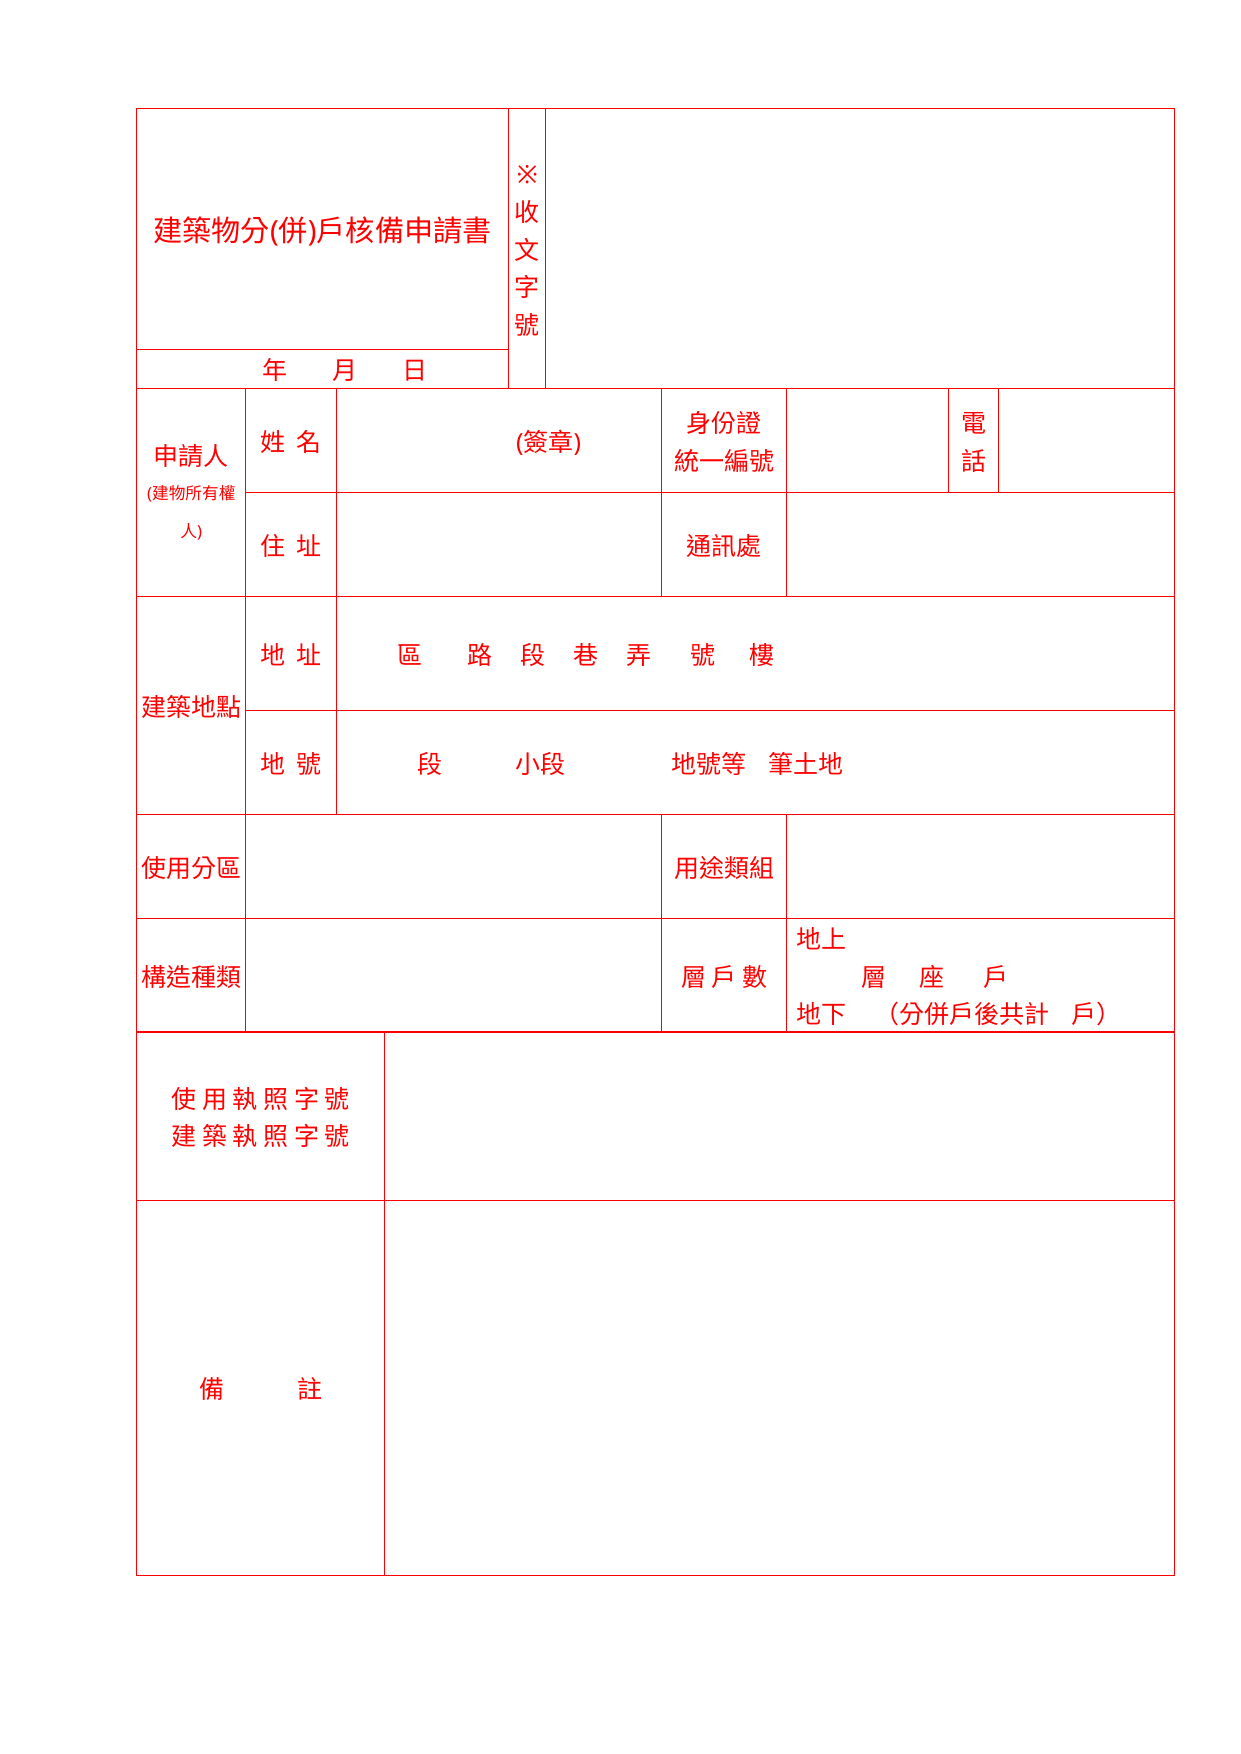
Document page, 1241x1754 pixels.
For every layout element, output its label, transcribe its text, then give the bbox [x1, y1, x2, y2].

table_cell 區 路 段 巷 弄 號 樓 [337, 597, 1174, 709]
table_header 建築物分(併)戶核備申請書 [137, 109, 508, 349]
table_cell 住 址 [246, 493, 336, 596]
table_cell [385, 1201, 1174, 1575]
table_header ※收文字號 [509, 109, 545, 388]
table_cell [787, 389, 948, 492]
table_cell [787, 493, 1174, 596]
table_cell (簽章) [337, 389, 661, 492]
table_cell 地 號 [246, 711, 336, 814]
table_cell 地 址 [246, 597, 336, 709]
table_cell 用途類組 [662, 815, 786, 918]
table_cell 年 月 日 [137, 350, 508, 388]
table_cell 備 註 [137, 1201, 384, 1575]
table_cell 電話 [949, 389, 998, 492]
table_cell 使用分區 [137, 815, 245, 918]
table_cell 段 小段 地號等 筆土地 [337, 711, 1174, 814]
table_cell 通訊處 [662, 493, 786, 596]
table_cell 申請人 (建物所有權人) [137, 389, 245, 596]
table_cell [337, 493, 661, 596]
table_cell [246, 815, 661, 918]
table_header [546, 109, 1174, 388]
table_cell [246, 919, 661, 1031]
table_cell 姓 名 [246, 389, 336, 492]
table_cell 建築地點 [137, 597, 245, 814]
table_cell [999, 389, 1174, 492]
table_cell 使 用 執 照 字 號 建 築 執 照 字 號 [137, 1033, 384, 1200]
table_cell 地上 層 座 戶 地下 （分併戶後共計 戶） [787, 919, 1174, 1031]
table_cell [787, 815, 1174, 918]
table_cell 構造種類 [137, 919, 245, 1031]
table_cell 身份證 統一編號 [662, 389, 786, 492]
table_cell 層 戶 數 [662, 919, 786, 1031]
table_cell [385, 1033, 1174, 1200]
